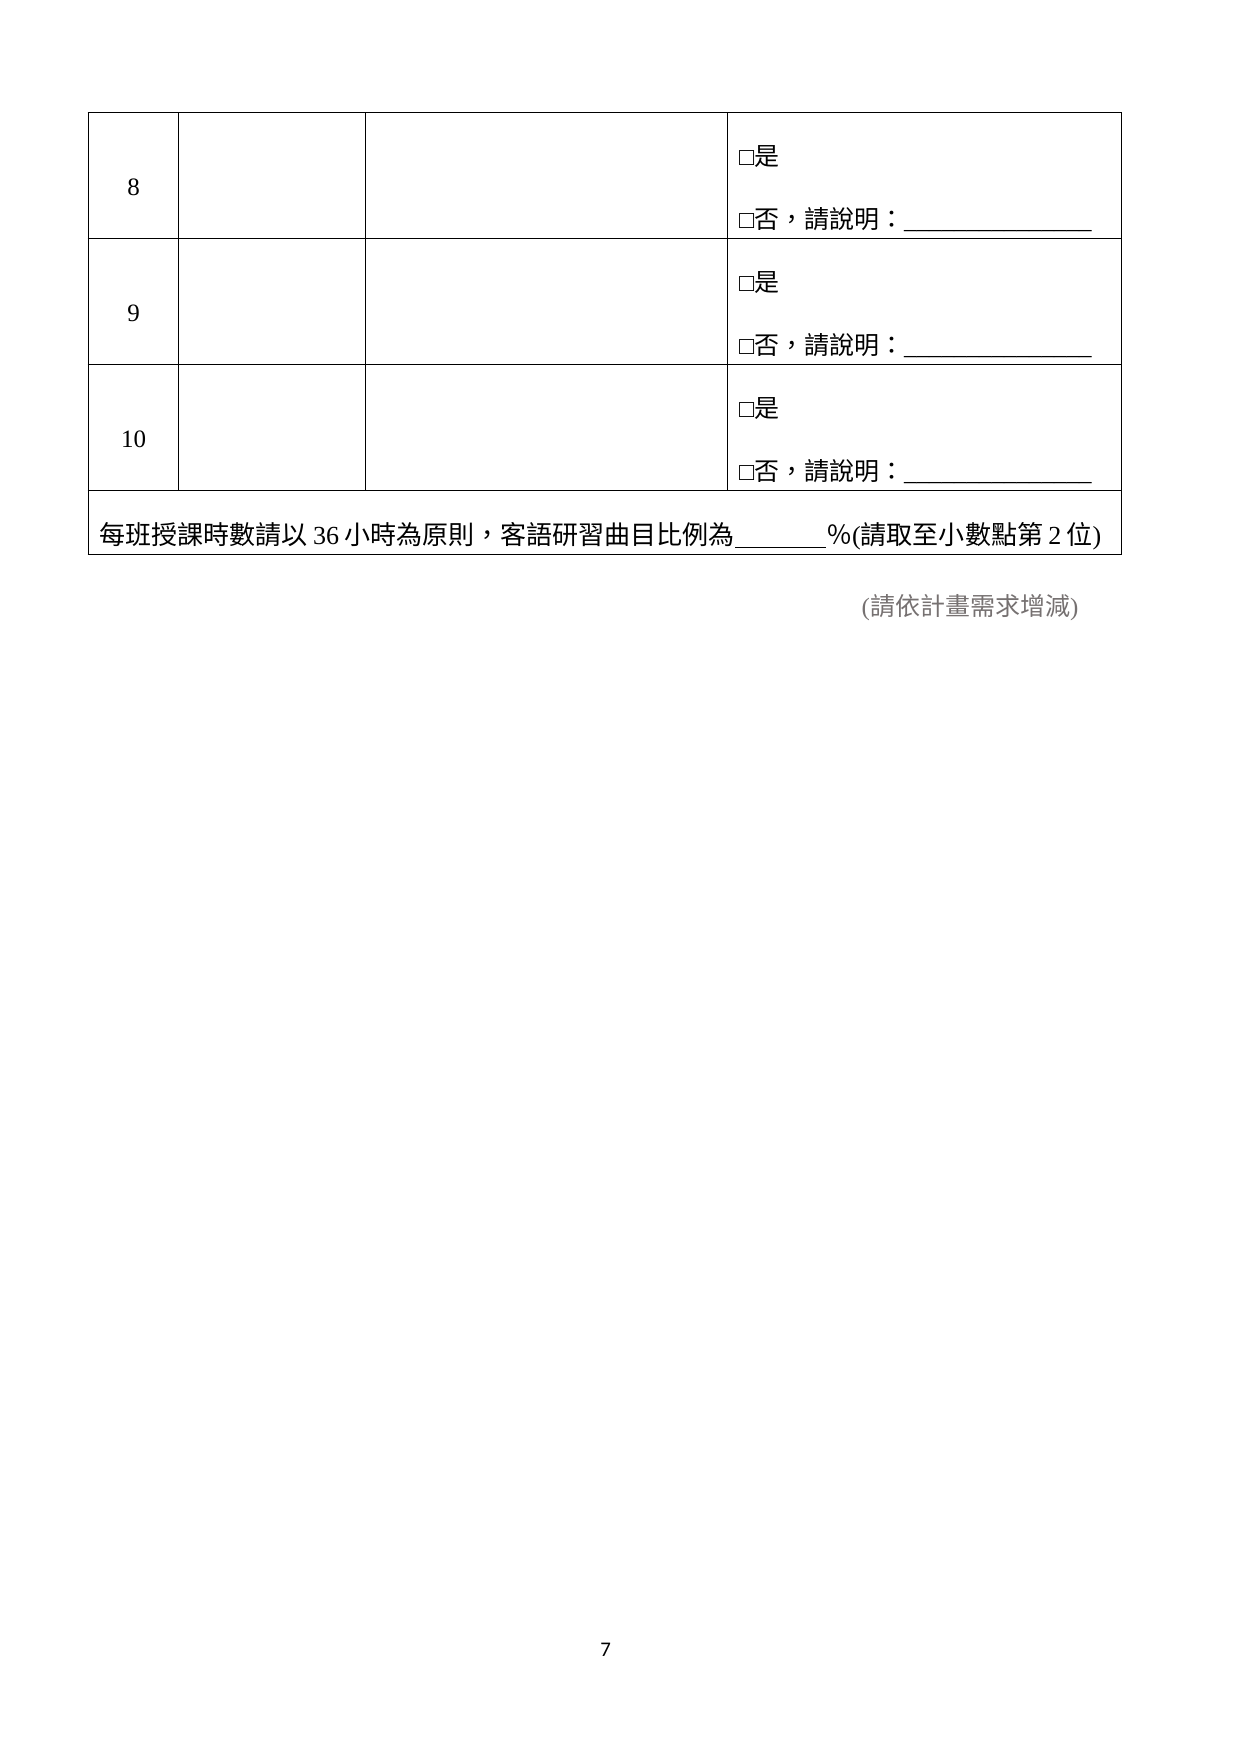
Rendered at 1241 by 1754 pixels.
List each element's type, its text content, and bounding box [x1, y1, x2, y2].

table_cell □是 □否，請說明：_______________ [728, 113, 1121, 238]
table_cell [179, 239, 365, 364]
table_cell 8 [89, 113, 178, 238]
table_cell □是 □否，請說明：_______________ [728, 239, 1121, 364]
table_cell 每班授課時數請以36小時為原則，客語研習曲目比例為 ％(請取至小數點第2位) [89, 491, 1121, 554]
table_cell [366, 113, 727, 238]
text (請依計畫需求增減) [133, 563, 1078, 626]
table_cell [179, 365, 365, 490]
table_cell [366, 239, 727, 364]
table_cell [179, 113, 365, 238]
table_cell □是 □否，請說明：_______________ [728, 365, 1121, 490]
table_cell 10 [89, 365, 178, 490]
table_cell [366, 365, 727, 490]
table_cell 9 [89, 239, 178, 364]
